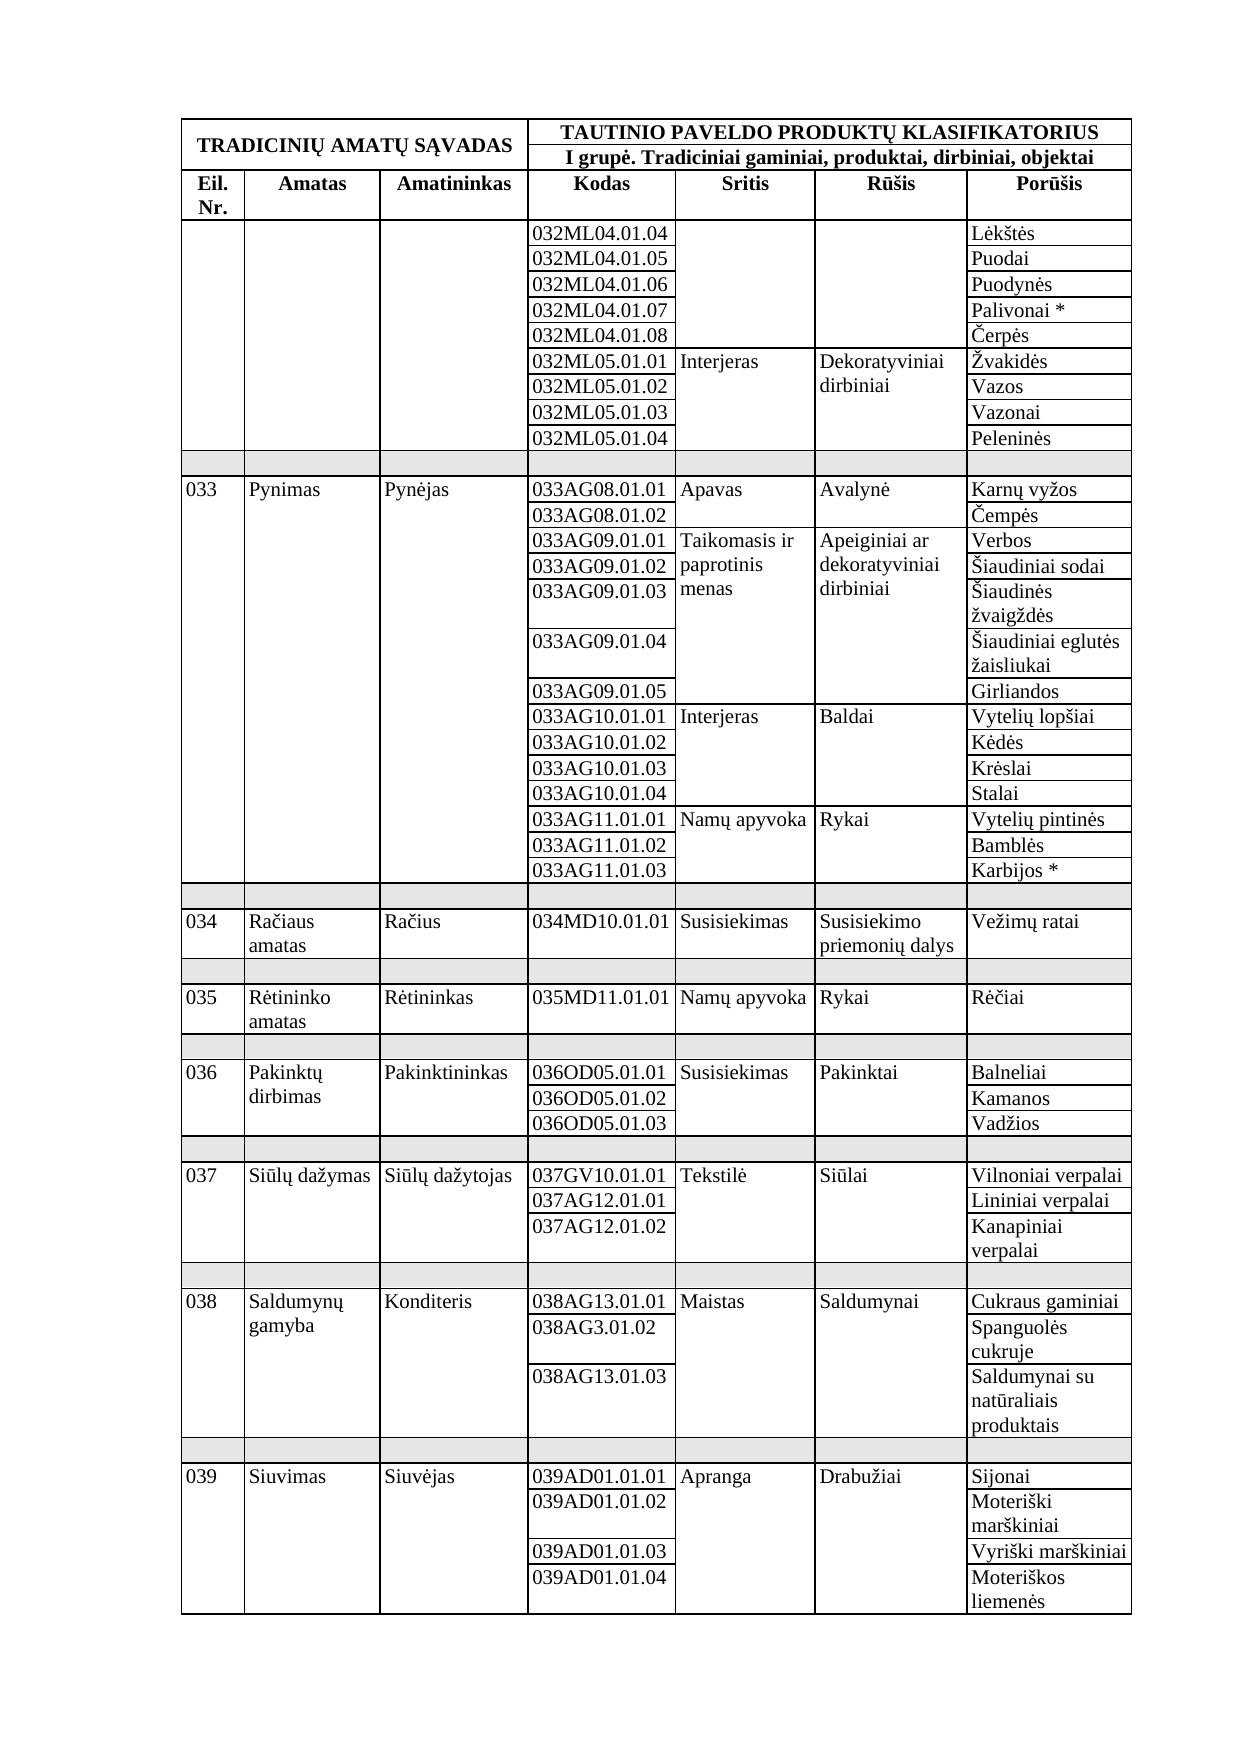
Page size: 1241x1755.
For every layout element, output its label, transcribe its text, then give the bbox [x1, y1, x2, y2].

table_cell 038AG3.01.02 [529, 1315, 675, 1363]
table_cell [529, 1035, 675, 1058]
table_cell 036OD05.01.02 [529, 1086, 675, 1110]
table_cell Konditeris [381, 1289, 527, 1437]
table_cell [182, 1438, 244, 1462]
table_cell [245, 1035, 379, 1058]
table_cell [968, 1438, 1131, 1462]
table_cell [968, 884, 1131, 908]
table_cell [968, 959, 1131, 983]
table_cell Saldumynai [816, 1289, 966, 1437]
table_cell 038 [182, 1289, 244, 1437]
table_cell Palivonai * [968, 298, 1131, 322]
table_cell 039AD01.01.03 [529, 1539, 675, 1563]
table_cell [245, 959, 379, 983]
table_cell Taikomasis ir paprotinis menas [676, 528, 814, 703]
table_cell Tekstilė [676, 1163, 814, 1262]
table_cell [816, 1137, 966, 1161]
table_cell 034MD10.01.01 [529, 910, 675, 957]
table_cell 035MD11.01.01 [529, 985, 675, 1033]
table_cell [676, 1035, 814, 1058]
table_cell Vyriški marškiniai [968, 1539, 1131, 1563]
table_cell [676, 451, 814, 475]
table_cell Račiaus amatas [245, 910, 379, 957]
table_cell 033AG10.01.01 [529, 705, 675, 728]
table_cell Karnų vyžos [968, 477, 1131, 501]
table_cell [381, 884, 527, 908]
table_cell Siūlai [816, 1163, 966, 1262]
table_cell [816, 959, 966, 983]
table_cell Dekoratyviniai dirbiniai [816, 349, 966, 450]
table_cell [816, 1263, 966, 1287]
table_cell Interjeras [676, 705, 814, 805]
table_cell 032ML04.01.05 [529, 246, 675, 270]
table_cell Amatas [245, 171, 379, 219]
table_cell Siuvimas [245, 1464, 379, 1613]
table_cell [529, 1137, 675, 1161]
table_cell Čerpės [968, 323, 1131, 347]
table_cell [676, 1137, 814, 1161]
table_cell [816, 1438, 966, 1462]
table_cell 033AG11.01.02 [529, 833, 675, 857]
table_cell Cukraus gaminiai [968, 1289, 1131, 1313]
table_cell 033AG11.01.03 [529, 858, 675, 882]
table_cell [676, 959, 814, 983]
table_cell Račius [381, 910, 527, 957]
table_cell 033AG09.01.02 [529, 554, 675, 578]
table_cell [529, 1438, 675, 1462]
table_cell Interjeras [676, 349, 814, 450]
table_cell Baldai [816, 705, 966, 805]
table_cell Apeiginiai ar dekoratyviniai dirbiniai [816, 528, 966, 703]
table_cell Rėtininkas [381, 985, 527, 1033]
table_cell [381, 1035, 527, 1058]
table_cell Rykai [816, 807, 966, 882]
table_cell Lininiai verpalai [968, 1188, 1131, 1212]
table_cell [968, 1263, 1131, 1287]
table_cell [381, 1438, 527, 1462]
table_cell Apranga [676, 1464, 814, 1613]
table_cell Peleninės [968, 426, 1131, 450]
table_cell [968, 1137, 1131, 1161]
table_cell Pynėjas [381, 477, 527, 882]
table_cell Vytelių pintinės [968, 807, 1131, 831]
table_cell [182, 1035, 244, 1058]
table_cell 032ML04.01.07 [529, 298, 675, 322]
table_cell Siuvėjas [381, 1464, 527, 1613]
table_cell [182, 884, 244, 908]
table_cell Girliandos [968, 679, 1131, 703]
table_cell [182, 959, 244, 983]
table_cell [182, 1137, 244, 1161]
table_cell 033AG09.01.03 [529, 580, 675, 627]
table_cell 037 [182, 1163, 244, 1262]
table_cell Krėslai [968, 756, 1131, 780]
table_cell 033AG10.01.03 [529, 756, 675, 780]
table_cell [245, 884, 379, 908]
table_cell Namų apyvoka [676, 985, 814, 1033]
table_header TAUTINIO PAVELDO PRODUKTŲ KLASIFIKATORIUS [529, 120, 1131, 144]
table_cell [816, 221, 966, 347]
table_cell 036 [182, 1060, 244, 1135]
table_cell 039AD01.01.01 [529, 1464, 675, 1488]
table_cell [245, 221, 379, 450]
table_cell Karbijos * [968, 858, 1131, 882]
table_cell Rėtininko amatas [245, 985, 379, 1033]
table_cell I grupė. Tradiciniai gaminiai, produktai, dirbiniai, objektai [529, 145, 1131, 169]
table_cell Avalynė [816, 477, 966, 527]
table_cell [182, 221, 244, 450]
table_cell Balneliai [968, 1060, 1131, 1084]
table_cell 032ML04.01.06 [529, 272, 675, 296]
table_cell Pakinktų dirbimas [245, 1060, 379, 1135]
table_cell 033AG08.01.01 [529, 477, 675, 501]
table_cell Kamanos [968, 1086, 1131, 1110]
table_cell Susisiekimas [676, 1060, 814, 1135]
table_cell Pynimas [245, 477, 379, 882]
table_cell Rykai [816, 985, 966, 1033]
table_cell 037AG12.01.01 [529, 1188, 675, 1212]
table_cell 038AG13.01.03 [529, 1365, 675, 1437]
table_cell Siūlų dažytojas [381, 1163, 527, 1262]
table_cell 037AG12.01.02 [529, 1214, 675, 1262]
table_cell Maistas [676, 1289, 814, 1437]
table_cell Pakinktai [816, 1060, 966, 1135]
table_cell 034 [182, 910, 244, 957]
table_cell [182, 451, 244, 475]
table_cell Eil. Nr. [182, 171, 244, 219]
table_cell [245, 451, 379, 475]
table_cell Moteriški marškiniai [968, 1490, 1131, 1537]
table_cell [676, 1263, 814, 1287]
table_cell 035 [182, 985, 244, 1033]
table_cell Spanguolės cukruje [968, 1315, 1131, 1363]
table_cell Namų apyvoka [676, 807, 814, 882]
table_cell 032ML05.01.02 [529, 375, 675, 398]
table_cell [529, 884, 675, 908]
table_cell 036OD05.01.03 [529, 1111, 675, 1135]
table_cell Šiaudinės žvaigždės [968, 580, 1131, 627]
table_cell 033AG11.01.01 [529, 807, 675, 831]
table_cell Rėčiai [968, 985, 1131, 1033]
table_cell Vadžios [968, 1111, 1131, 1135]
table_cell Susisiekimas [676, 910, 814, 957]
table_cell Kanapiniai verpalai [968, 1214, 1131, 1262]
table_cell [529, 451, 675, 475]
table_cell Saldumynai su natūraliais produktais [968, 1365, 1131, 1437]
table_cell 033AG09.01.05 [529, 679, 675, 703]
table_cell 033AG10.01.02 [529, 730, 675, 754]
table_cell Saldumynų gamyba [245, 1289, 379, 1437]
table_cell [676, 1438, 814, 1462]
table_cell [816, 884, 966, 908]
table_cell Rūšis [816, 171, 966, 219]
table_cell [245, 1137, 379, 1161]
table_cell Vežimų ratai [968, 910, 1131, 957]
table_cell Verbos [968, 528, 1131, 552]
table_cell [381, 221, 527, 450]
table_cell [245, 1438, 379, 1462]
table_cell 032ML05.01.04 [529, 426, 675, 450]
table_cell 037GV10.01.01 [529, 1163, 675, 1187]
table_cell Puodai [968, 246, 1131, 270]
table_cell [676, 221, 814, 347]
table_cell [381, 1137, 527, 1161]
table_cell 033AG09.01.04 [529, 629, 675, 677]
table_cell [968, 451, 1131, 475]
table_cell 039 [182, 1464, 244, 1613]
table_cell Susisiekimo priemonių dalys [816, 910, 966, 957]
table_cell Lėkštės [968, 221, 1131, 245]
table_cell Sijonai [968, 1464, 1131, 1488]
table_header TRADICINIŲ AMATŲ SĄVADAS [182, 120, 527, 169]
table_cell Drabužiai [816, 1464, 966, 1613]
table_cell Žvakidės [968, 349, 1131, 373]
table_cell 038AG13.01.01 [529, 1289, 675, 1313]
table_cell 032ML05.01.01 [529, 349, 675, 373]
table_cell Pakinktininkas [381, 1060, 527, 1135]
table_cell 039AD01.01.02 [529, 1490, 675, 1537]
table_cell Apavas [676, 477, 814, 527]
table_cell [182, 1263, 244, 1287]
table_cell 033AG08.01.02 [529, 503, 675, 527]
table_cell [529, 1263, 675, 1287]
table_cell 033AG10.01.04 [529, 781, 675, 805]
table_cell Kėdės [968, 730, 1131, 754]
table_cell Čempės [968, 503, 1131, 527]
table_cell [676, 884, 814, 908]
table_cell [381, 959, 527, 983]
table_cell Šiaudiniai eglutės žaisliukai [968, 629, 1131, 677]
table_cell Porūšis [968, 171, 1131, 219]
table_cell Vazonai [968, 400, 1131, 424]
table_cell Bamblės [968, 833, 1131, 857]
table_cell [816, 1035, 966, 1058]
table_cell Stalai [968, 781, 1131, 805]
table_cell [245, 1263, 379, 1287]
table_cell [381, 1263, 527, 1287]
table_cell Šiaudiniai sodai [968, 554, 1131, 578]
table_cell Siūlų dažymas [245, 1163, 379, 1262]
table_cell Moteriškos liemenės [968, 1565, 1131, 1613]
table_cell Sritis [676, 171, 814, 219]
table_cell 032ML04.01.04 [529, 221, 675, 245]
table_cell 033 [182, 477, 244, 882]
table_cell 039AD01.01.04 [529, 1565, 675, 1613]
table_cell [529, 959, 675, 983]
table_cell [968, 1035, 1131, 1058]
table_cell Puodynės [968, 272, 1131, 296]
table_cell Amatininkas [381, 171, 527, 219]
table_cell Vilnoniai verpalai [968, 1163, 1131, 1187]
table_cell Vytelių lopšiai [968, 705, 1131, 728]
table_cell 036OD05.01.01 [529, 1060, 675, 1084]
table_cell 033AG09.01.01 [529, 528, 675, 552]
table_cell Vazos [968, 375, 1131, 398]
table_cell [381, 451, 527, 475]
table_cell 032ML05.01.03 [529, 400, 675, 424]
table_cell Kodas [529, 171, 675, 219]
table_cell 032ML04.01.08 [529, 323, 675, 347]
table_cell [816, 451, 966, 475]
